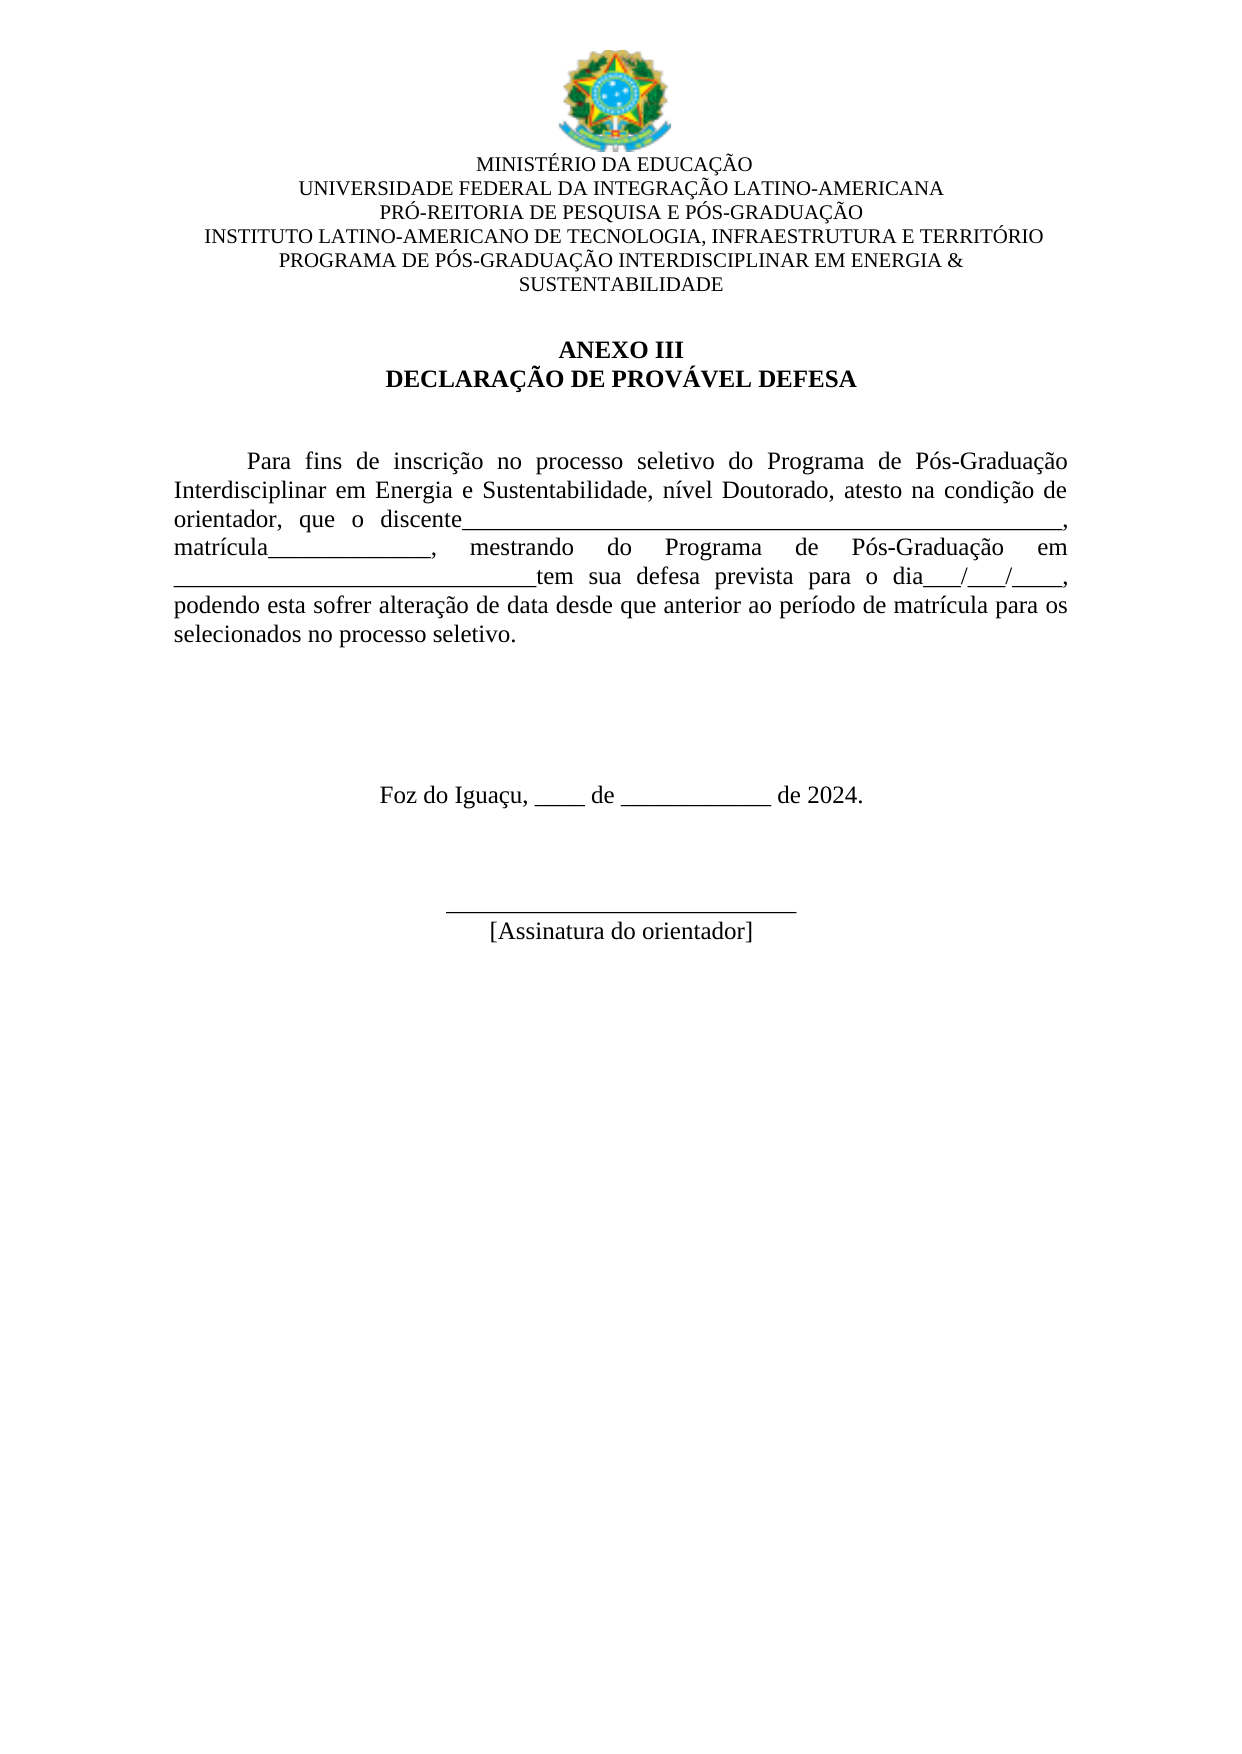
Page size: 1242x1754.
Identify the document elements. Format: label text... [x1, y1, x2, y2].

text Para fins de inscrição no processo seletivo do Programa de Pós-Graduação Interdisciplinar em Energia e Sustentabilidade, nível Doutorado, atesto na condição de orientador, que o discente________________________________________________, matrícula_____________, mestrando do Programa de Pós-Graduação em _____________________________tem sua defesa prevista para o dia___/___/____, podendo esta sofrer alteração de data desde que anterior ao período de matrícula para os selecionados no processo seletivo. [174, 446, 1069, 647]
text Foz do Iguaçu, ____ de ____________ de 2024. [174, 780, 1069, 809]
text [Assinatura do orientador] [174, 916, 1069, 945]
text ____________________________ [174, 887, 1069, 916]
picture [558, 50, 672, 152]
text ANEXO III [174, 335, 1069, 364]
text DECLARAÇÃO DE PROVÁVEL DEFESA [174, 364, 1069, 392]
